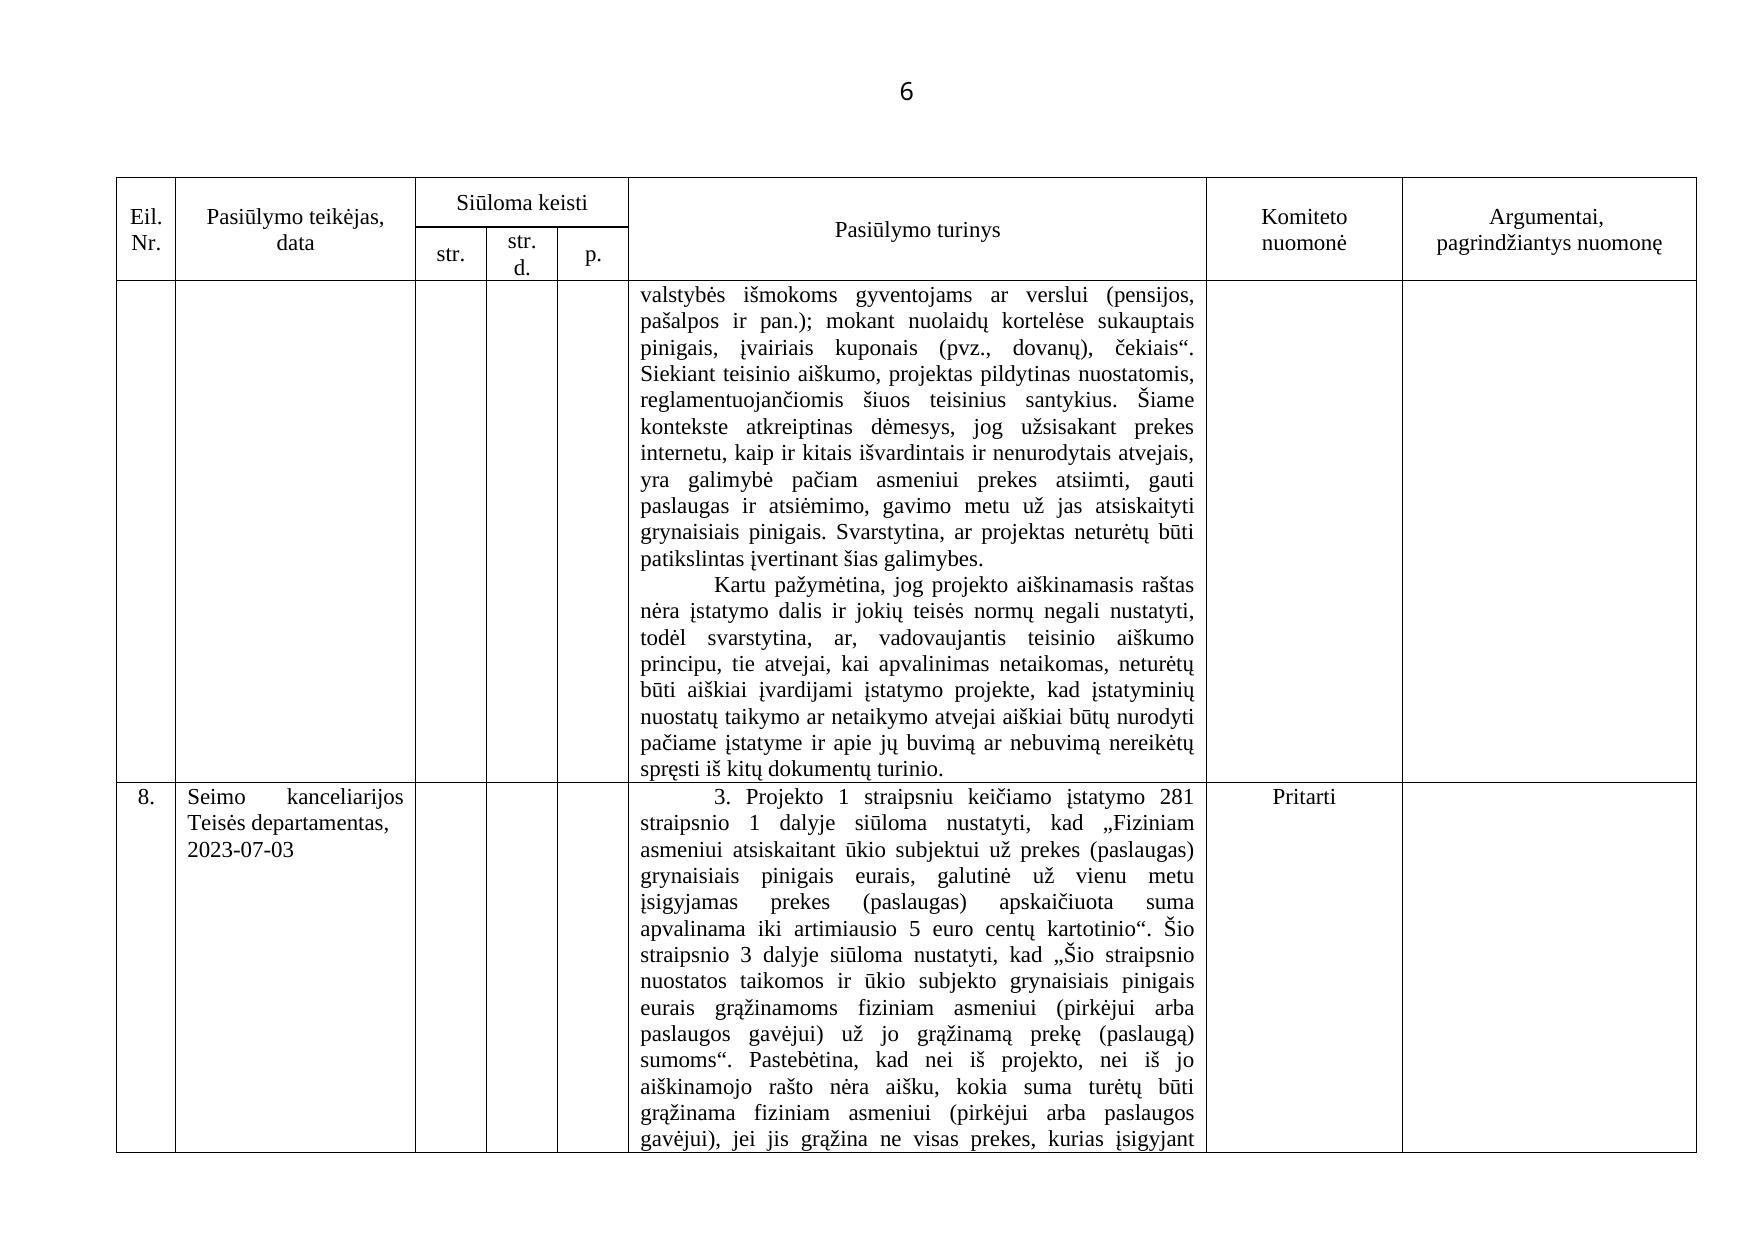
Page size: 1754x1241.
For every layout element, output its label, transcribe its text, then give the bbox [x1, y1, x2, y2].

table_cell [1403, 783, 1696, 1152]
table_cell [558, 783, 628, 1152]
table_header Argumentai, pagrindžiantys nuomonę [1403, 178, 1696, 280]
table_cell valstybės išmokoms gyventojams ar verslui (pensijos, pašalpos ir pan.); mokant nuolaidų kortelėse sukauptais pinigais, įvairiais kuponais (pvz., dovanų), čekiais“. Siekiant teisinio aiškumo, projektas pildytinas nuostatomis, reglamentuojančiomis šiuos teisinius santykius. Šiame kontekste atkreiptinas dėmesys, jog užsisakant prekes internetu, kaip ir kitais išvardintais ir nenurodytais atvejais, yra galimybė pačiam asmeniui prekes atsiimti, gauti paslaugas ir atsiėmimo, gavimo metu už jas atsiskaityti grynaisiais pinigais. Svarstytina, ar projektas neturėtų būti patikslintas įvertinant šias galimybes. Kartu pažymėtina, jog projekto aiškinamasis raštas nėra įstatymo dalis ir jokių teisės normų negali nustatyti, todėl svarstytina, ar, vadovaujantis teisinio aiškumo principu, tie atvejai, kai apvalinimas netaikomas, neturėtų būti aiškiai įvardijami įstatymo projekte, kad įstatyminių nuostatų taikymo ar netaikymo atvejai aiškiai būtų nurodyti pačiame įstatyme ir apie jų buvimą ar nebuvimą nereikėtų spręsti iš kitų dokumentų turinio. [629, 281, 1206, 782]
table_header Pasiūlymo turinys [629, 178, 1206, 280]
table_cell 3. Projekto 1 straipsniu keičiamo įstatymo 281 straipsnio 1 dalyje siūloma nustatyti, kad „Fiziniam asmeniui atsiskaitant ūkio subjektui už prekes (paslaugas) grynaisiais pinigais eurais, galutinė už vienu metu įsigyjamas prekes (paslaugas) apskaičiuota suma apvalinama iki artimiausio 5 euro centų kartotinio“. Šio straipsnio 3 dalyje siūloma nustatyti, kad „Šio straipsnio nuostatos taikomos ir ūkio subjekto grynaisiais pinigais eurais grąžinamoms fiziniam asmeniui (pirkėjui arba paslaugos gavėjui) už jo grąžinamą prekę (paslaugą) sumoms“. Pastebėtina, kad nei iš projekto, nei iš jo aiškinamojo rašto nėra aišku, kokia suma turėtų būti grąžinama fiziniam asmeniui (pirkėjui arba paslaugos gavėjui), jei jis grąžina ne visas prekes, kurias įsigyjant [629, 783, 1206, 1152]
table_cell [487, 281, 557, 782]
table_header Pasiūlymo teikėjas, data [176, 178, 415, 280]
table_cell [1207, 281, 1402, 782]
table_cell Pritarti [1207, 783, 1402, 1152]
table_header Siūloma keisti [416, 178, 628, 226]
table_cell str. d. [487, 228, 557, 280]
table_cell 8. [117, 783, 175, 1152]
table_cell [558, 281, 628, 782]
table_header Komiteto nuomonė [1207, 178, 1402, 280]
table_cell [416, 783, 486, 1152]
table_cell [416, 281, 486, 782]
table_cell [487, 783, 557, 1152]
table_header Eil. Nr. [117, 178, 175, 280]
table_cell str. [416, 228, 486, 280]
table_cell [1403, 281, 1696, 782]
table_cell Seimo kanceliarijos Teisės departamentas, 2023-07-03 [176, 783, 415, 1152]
table_cell [117, 281, 175, 782]
table_cell [176, 281, 415, 782]
table_cell p. [558, 228, 628, 280]
